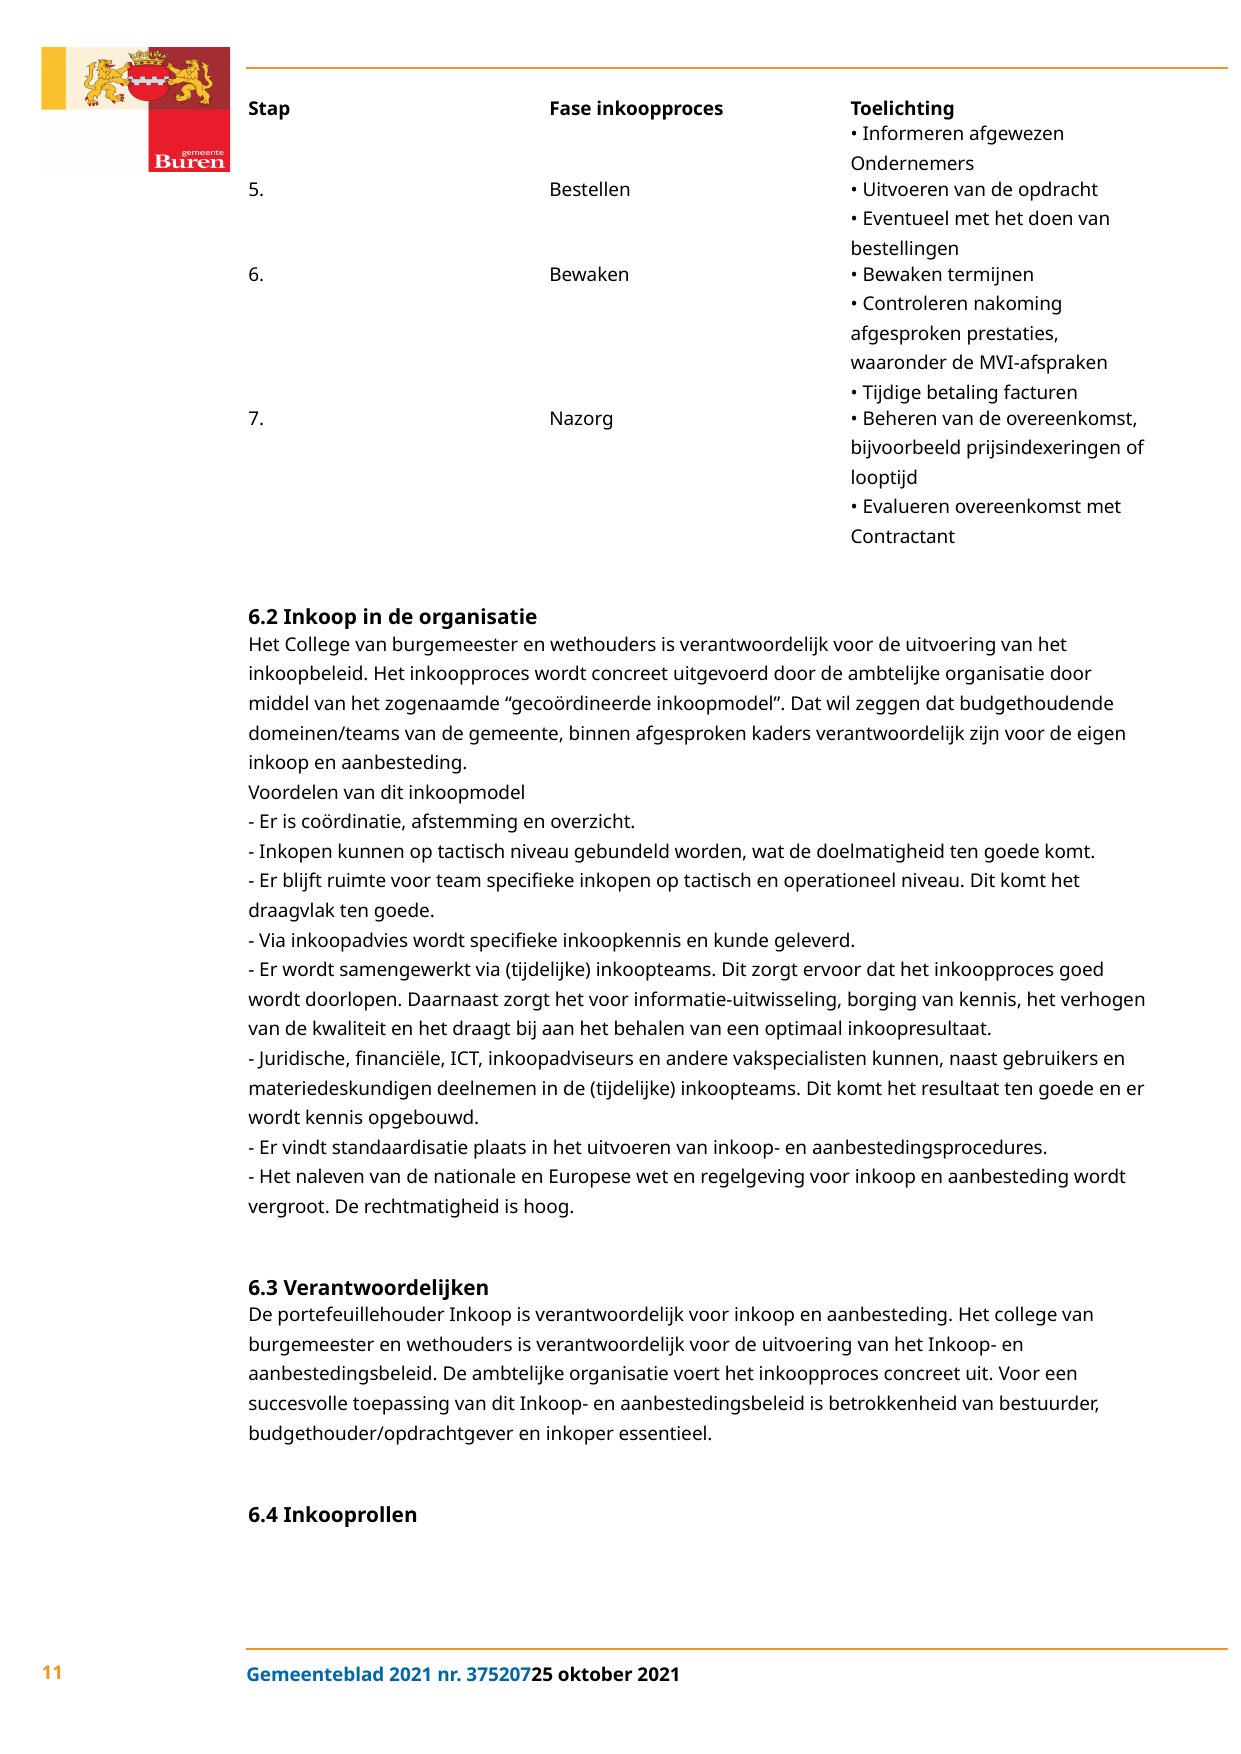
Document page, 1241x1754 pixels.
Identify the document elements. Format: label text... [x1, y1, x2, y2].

picture [41, 47, 231, 172]
table_cell 6. [248, 261, 549, 405]
table_cell • Informeren afgewezen Ondernemers [850, 121, 1152, 176]
table_header Fase inkoopproces [549, 95, 850, 121]
table_header Stap [248, 95, 549, 121]
text - Er wordt samengewerkt via (tijdelijke) inkoopteams. Dit zorgt ervoor dat het inkoopproces goed wordt doorlopen. Daarnaast zorgt het voor informatie-uitwisseling, borging van kennis, het verhogen van de kwaliteit en het draagt bij aan het behalen van een optimaal inkoopresultaat. [248, 956, 1152, 1041]
table_cell [549, 121, 850, 176]
text - Juridische, financiële, ICT, inkoopadviseurs en andere vakspecialisten kunnen, naast gebruikers en materiedeskundigen deelnemen in de (tijdelijke) inkoopteams. Dit komt het resultaat ten goede en er wordt kennis opgebouwd. [248, 1045, 1152, 1130]
text - Er is coördinatie, afstemming en overzicht. [248, 808, 1152, 834]
text - Er vindt standaardisatie plaats in het uitvoeren van inkoop- en aanbestedingsprocedures. [248, 1134, 1152, 1159]
table_header Toelichting [850, 95, 1152, 121]
text 6.2 Inkoop in de organisatie [248, 602, 1152, 631]
table_cell • Beheren van de overeenkomst, bijvoorbeeld prijsindexeringen of looptijd • Evalueren overeenkomst met Contractant [850, 405, 1152, 549]
table_cell Nazorg [549, 405, 850, 549]
table_cell • Bewaken termijnen • Controleren nakoming afgesproken prestaties, waaronder de MVI-afspraken • Tijdige betaling facturen [850, 261, 1152, 405]
text - Via inkoopadvies wordt specifieke inkoopkennis en kunde geleverd. [248, 927, 1152, 952]
table_cell Bewaken [549, 261, 850, 405]
table_cell Bestellen [549, 176, 850, 261]
text - Het naleven van de nationale en Europese wet en regelgeving voor inkoop en aanbesteding wordt vergroot. De rechtmatigheid is hoog. [248, 1163, 1152, 1219]
table_cell 7. [248, 405, 549, 549]
text 6.4 Inkooprollen [248, 1500, 1152, 1528]
text De portefeuillehouder Inkoop is verantwoordelijk voor inkoop en aanbesteding. Het college van burgemeester en wethouders is verantwoordelijk voor de uitvoering van het Inkoop- en aanbestedingsbeleid. De ambtelijke organisatie voert het inkoopproces concreet uit. Voor een succesvolle toepassing van dit Inkoop- en aanbestedingsbeleid is betrokkenheid van bestuurder, budgethouder/opdrachtgever en inkoper essentieel. [248, 1301, 1152, 1446]
text Voordelen van dit inkoopmodel [248, 779, 1152, 804]
text 6.3 Verantwoordelijken [248, 1273, 1152, 1301]
text Het College van burgemeester en wethouders is verantwoordelijk voor de uitvoering van het inkoopbeleid. Het inkoopproces wordt concreet uitgevoerd door de ambtelijke organisatie door middel van het zogenaamde “gecoördineerde inkoopmodel”. Dat wil zeggen dat budgethoudende domeinen/teams van de gemeente, binnen afgesproken kaders verantwoordelijk zijn voor de eigen inkoop en aanbesteding. [248, 631, 1152, 775]
text - Inkopen kunnen op tactisch niveau gebundeld worden, wat de doelmatigheid ten goede komt. [248, 838, 1152, 864]
table_cell [248, 121, 549, 176]
text - Er blijft ruimte voor team specifieke inkopen op tactisch en operationeel niveau. Dit komt het draagvlak ten goede. [248, 868, 1152, 923]
table_cell • Uitvoeren van de opdracht • Eventueel met het doen van bestellingen [850, 176, 1152, 261]
table_cell 5. [248, 176, 549, 261]
